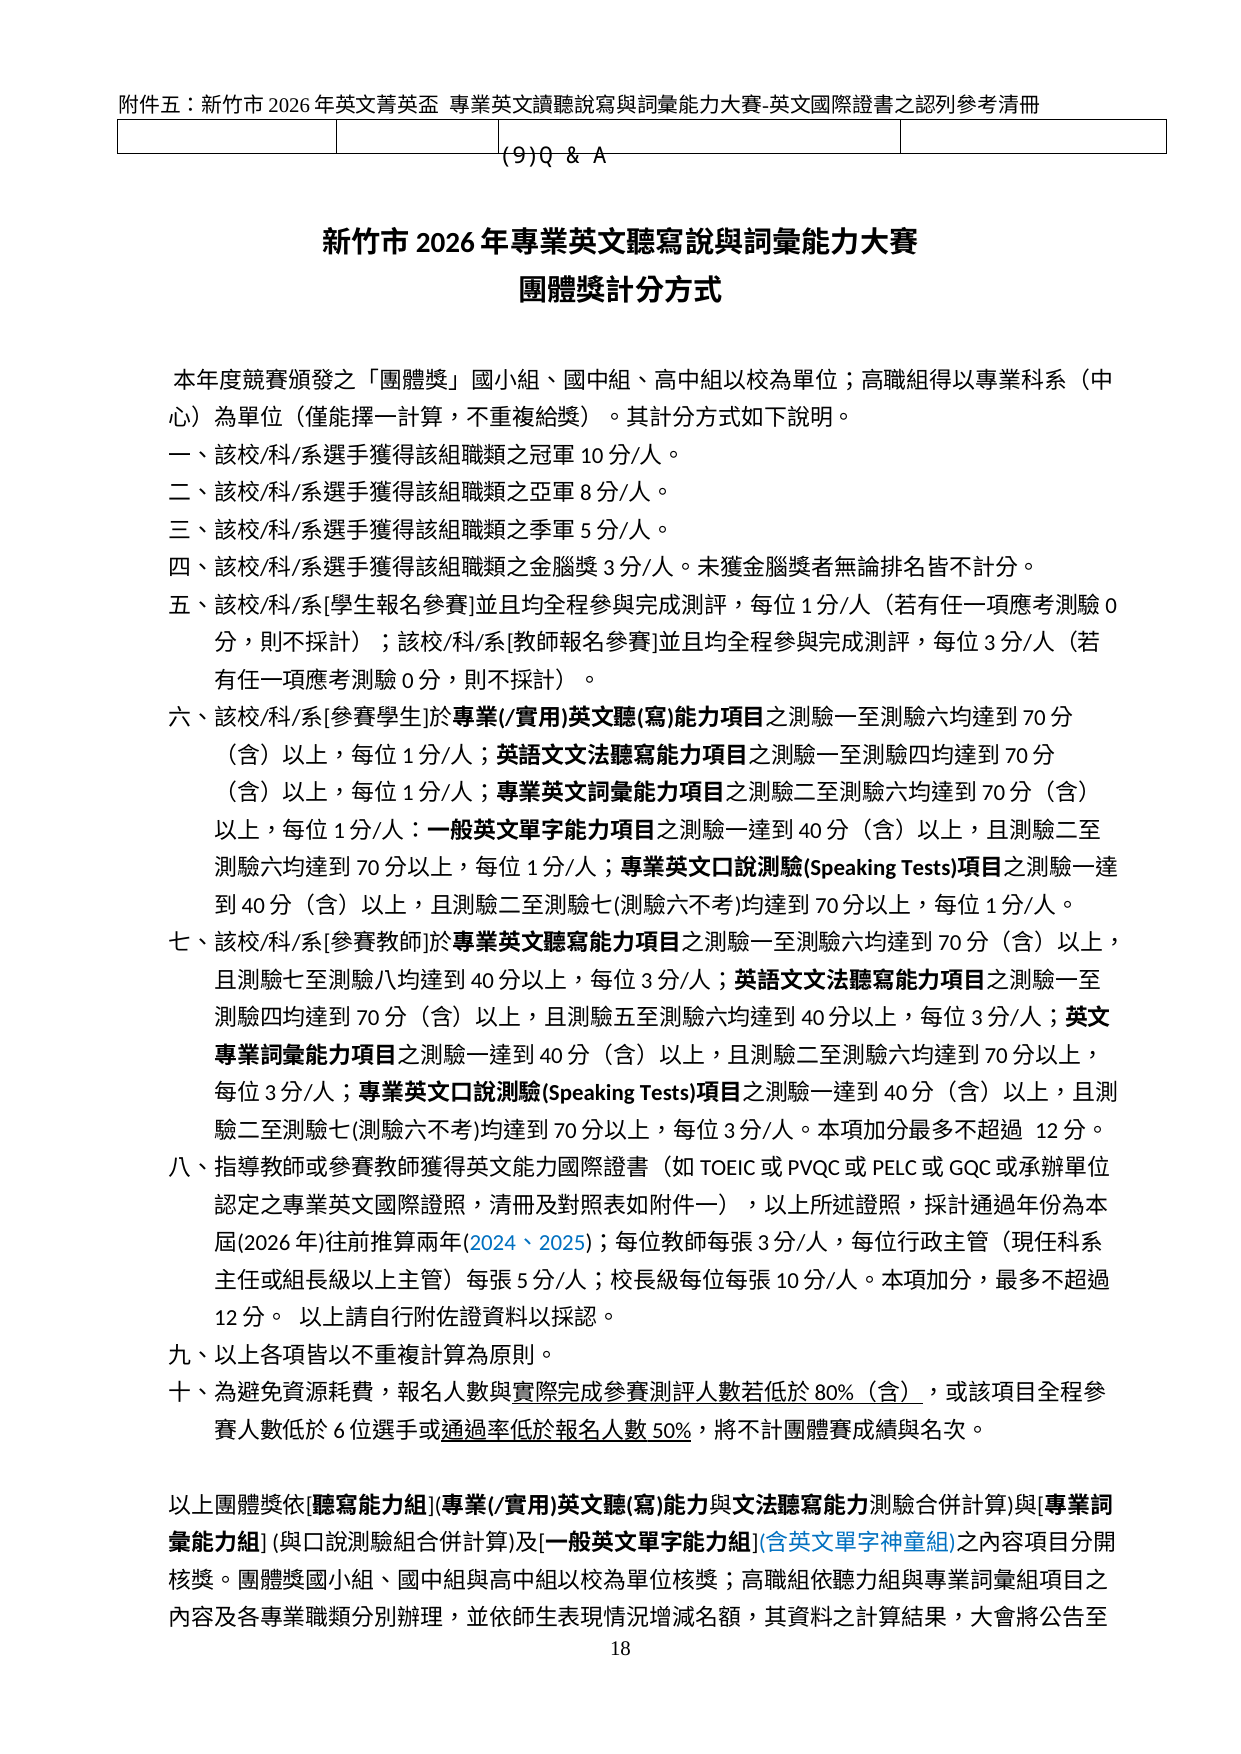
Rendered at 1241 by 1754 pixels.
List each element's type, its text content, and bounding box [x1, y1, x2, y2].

table_cell (1) 2026年英文菁英盃大賽與差異簡介 (2)參與專業英文大賽經驗分享---生活英文與校園課室專業英語文的推動 (3)競賽英文平台的有效自主學習與練習 (4)數位精進學習: 平板電腦與專業英文學習資源(VQC, PELC,及其他) (5)創新教學--英文文法與聽寫能力(GQC)一次到位 (6)創新教學--口說測驗項目簡介與教學 (7)軟體平台運用教學經驗分享與探討 (8)暑期研習活動與英文單字力及聽寫能力的學習成長 (9)Q & A [499, 120, 900, 153]
text 五、該校/科/系[學生報名參賽]並且均全程參與完成測評，每位1分/人（若有任一項應考測驗0分，則不採計）；該校/科/系[教師報名參賽]並且均全程參與完成測評，每位3分/人（若有任一項應考測驗0分，則不採計）。 [168, 583, 1122, 696]
text 七、該校/科/系[參賽教師]於專業英文聽寫能力項目之測驗一至測驗六均達到70分（含）以上，且測驗七至測驗八均達到40分以上，每位3分/人；英語文文法聽寫能力項目之測驗一至測驗四均達到70分（含）以上，且測驗五至測驗六均達到40分以上，每位3分/人；英文專業詞彙能力項目之測驗一達到40分（含）以上，且測驗二至測驗六均達到70分以上，每位3分/人；專業英文口說測驗(Speaking Tests)項目之測驗一達到40分（含）以上，且測驗二至測驗七(測驗六不考)均達到70分以上，每位3分/人。本項加分最多不超過 12 分。 [168, 921, 1122, 1146]
table_cell [337, 120, 498, 153]
text 本年度競賽頒發之「團體獎」國小組、國中組、高中組以校為單位；高職組得以專業科系（中心）為單位（僅能擇一計算，不重複給獎）。其計分方式如下說明。 [168, 358, 1122, 433]
text 三、該校/科/系選手獲得該組職類之季軍5分/人。 [168, 508, 1122, 546]
text 八、指導教師或參賽教師獲得英文能力國際證書（如TOEIC或PVQC或PELC或GQC或承辦單位認定之專業英文國際證照，清冊及對照表如附件一），以上所述證照，採計通過年份為本屆(2026年)往前推算兩年(2024、2025)；每位教師每張3分/人，每位行政主管（現任科系主任或組長級以上主管）每張5分/人；校長級每位每張10分/人。本項加分，最多不超過12分。 以上請自行附佐證資料以採認。 [168, 1146, 1122, 1333]
table_cell [118, 120, 336, 153]
table_cell [901, 120, 1166, 153]
text 九、以上各項皆以不重複計算為原則。 [168, 1333, 1122, 1371]
text 新竹市2026年專業英文聽寫說與詞彙能力大賽 [118, 214, 1122, 262]
text 六、該校/科/系[參賽學生]於專業(/實用)英文聽(寫)能力項目之測驗一至測驗六均達到70分（含）以上，每位1分/人；英語文文法聽寫能力項目之測驗一至測驗四均達到70分（含）以上，每位1分/人；專業英文詞彙能力項目之測驗二至測驗六均達到70分（含）以上，每位1分/人：一般英文單字能力項目之測驗一達到40分（含）以上，且測驗二至測驗六均達到70分以上，每位1分/人；專業英文口說測驗(Speaking Tests)項目之測驗一達到40分（含）以上，且測驗二至測驗七(測驗六不考)均達到70分以上，每位1分/人。 [168, 696, 1122, 921]
text 四、該校/科/系選手獲得該組職類之金腦獎3分/人。未獲金腦獎者無論排名皆不計分。 [168, 546, 1122, 583]
text 二、該校/科/系選手獲得該組職類之亞軍8分/人。 [168, 471, 1122, 508]
text 團體獎計分方式 [118, 262, 1122, 310]
text 一、該校/科/系選手獲得該組職類之冠軍10分/人。 [168, 433, 1122, 471]
text 以上團體獎依[聽寫能力組](專業(/實用)英文聽(寫)能力與文法聽寫能力測驗合併計算)與[專業詞彙能力組] (與口說測驗組合併計算)及[一般英文單字能力組](含英文單字神童組)之內容項目分開核獎。團體獎國小組、國中組與高中組以校為單位核獎；高職組依聽力組與專業詞彙組項目之內容及各專業職類分別辦理，並依師生表現情況增減名額，其資料之計算結果，大會將公告至 [168, 1483, 1122, 1633]
text 十、為避免資源耗費，報名人數與實際完成參賽測評人數若低於80%（含），或該項目全程參賽人數低於6位選手或通過率低於報名人數50%，將不計團體賽成績與名次。 [168, 1371, 1122, 1446]
